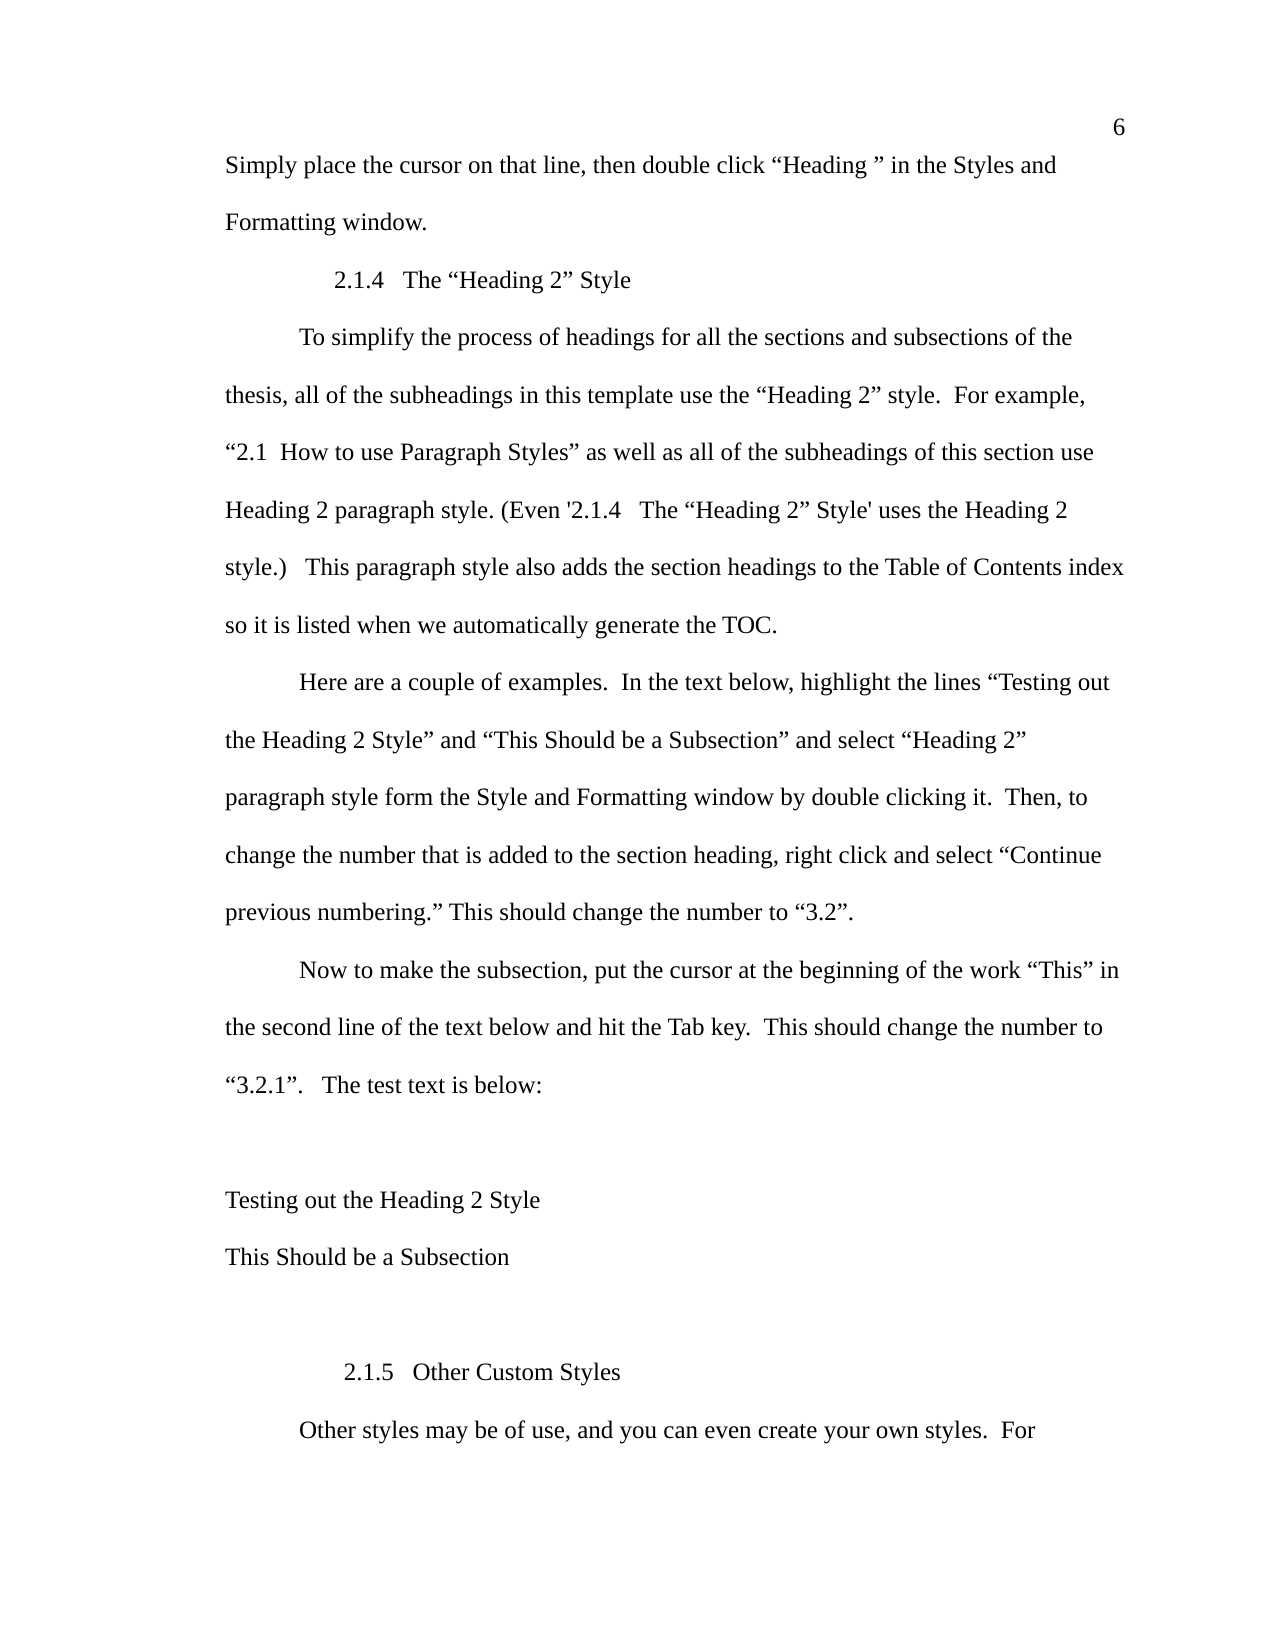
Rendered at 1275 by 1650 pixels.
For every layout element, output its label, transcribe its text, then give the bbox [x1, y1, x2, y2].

text This Should be a Subsection [225, 1242, 1125, 1271]
text To simplify the process of headings for all the sections and subsections of the thesis, all of the subheadings in this template use the “Heading 2” style. For example, “2.1 How to use Paragraph Styles” as well as all of the subheadings of this section use Heading 2 paragraph style. (Even '2.1.4 The “Heading 2” Style' uses the Heading 2 style.) This paragraph style also adds the section headings to the Table of Contents index so it is listed when we automatically generate the TOC. [225, 322, 1125, 639]
text Other styles may be of use, and you can even create your own styles. For [225, 1415, 1125, 1444]
text Here are a couple of examples. In the text below, highlight the lines “Testing out the Heading 2 Style” and “This Should be a Subsection” and select “Heading 2” paragraph style form the Style and Formatting window by double clicking it. Then, to change the number that is added to the section heading, right click and select “Continue previous numbering.” This should change the number to “3.2”. [225, 667, 1125, 926]
subtitle Other Custom Styles [337, 1357, 1125, 1386]
subtitle The “Heading 2” Style [328, 265, 1125, 294]
text Testing out the Heading 2 Style [225, 1185, 1125, 1214]
text Now to make the subsection, put the cursor at the beginning of the work “This” in the second line of the text below and hit the Tab key. This should change the number to “3.2.1”. The test text is below: [225, 955, 1125, 1099]
text Simply place the cursor on that line, then double click “Heading ” in the Styles and Formatting window. [225, 150, 1125, 236]
